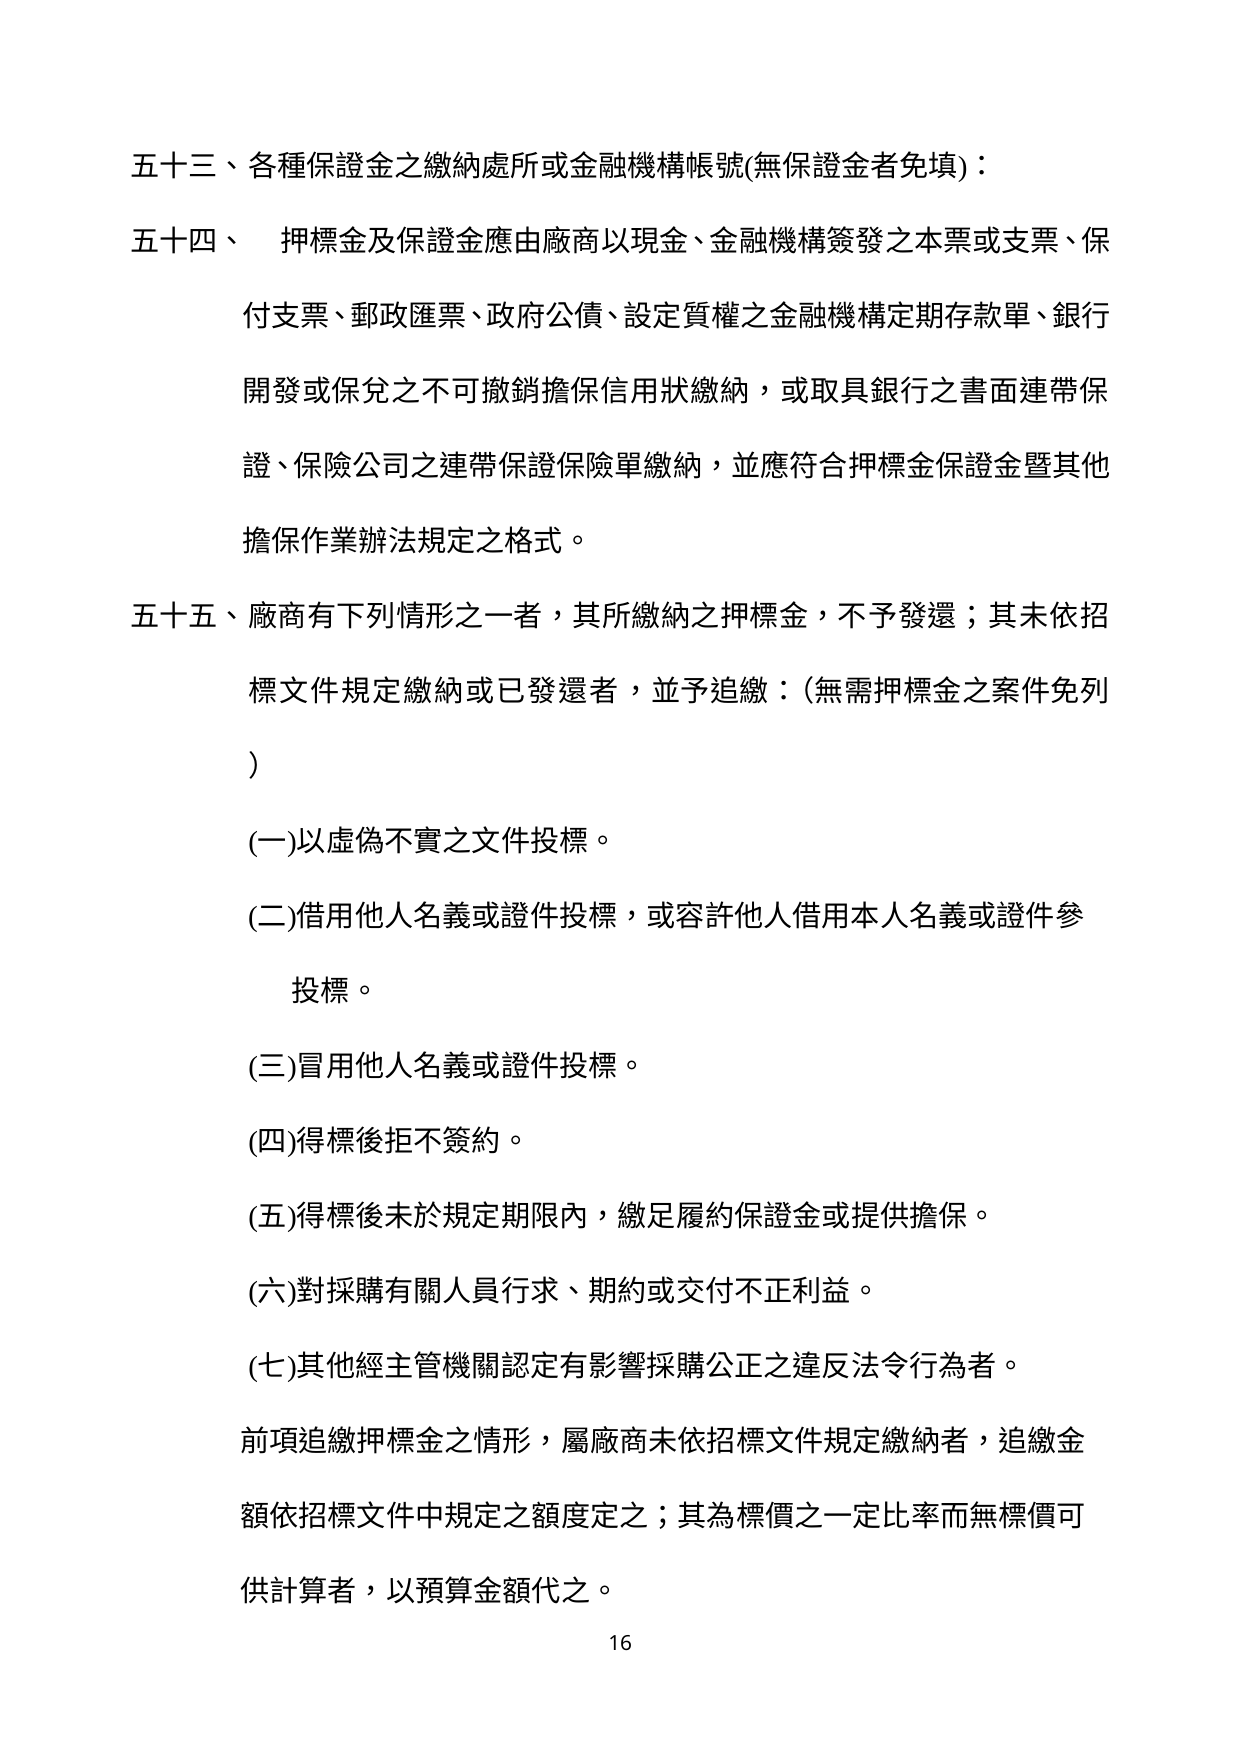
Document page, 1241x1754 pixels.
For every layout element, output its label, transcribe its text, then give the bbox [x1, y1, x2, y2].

text (六)對採購有關人員行求、期約或交付不正利益。 [248, 1251, 1110, 1326]
text (五)得標後未於規定期限內，繳足履約保證金或提供擔保。 [248, 1176, 1110, 1251]
list 押標金及保證金應由廠商以現金、金融機構簽發之本票或支票、保付支票、郵政匯票、政府公債、設定質權之金融機構定期存款單、銀行開發或保兌之不可撤銷擔保信用狀繳納，或取具銀行之書面連帶保證、保險公司之連帶保證保險單繳納，並應符合押標金保證金暨其他擔保作業辦法規定之格式。 [130, 201, 1110, 576]
list 各種保證金之繳納處所或金融機構帳號(無保證金者免填)： [130, 126, 1110, 201]
text (四)得標後拒不簽約。 [248, 1101, 1110, 1176]
text (二)借用他人名義或證件投標，或容許他人借用本人名義或證件參 [248, 876, 1110, 951]
text (一)以虛偽不實之文件投標。 [248, 801, 1110, 876]
list 廠商有下列情形之一者，其所繳納之押標金，不予發還；其未依招標文件規定繳納或已發還者，並予追繳：（無需押標金之案件免列） [130, 576, 1110, 801]
text (七)其他經主管機關認定有影響採購公正之違反法令行為者。 [248, 1326, 1110, 1401]
text (三)冒用他人名義或證件投標。 [248, 1026, 1110, 1101]
text 前項追繳押標金之情形，屬廠商未依招標文件規定繳納者，追繳金額依招標文件中規定之額度定之；其為標價之一定比率而無標價可供計算者，以預算金額代之。 [240, 1401, 1098, 1626]
text 投標。 [291, 951, 1110, 1026]
